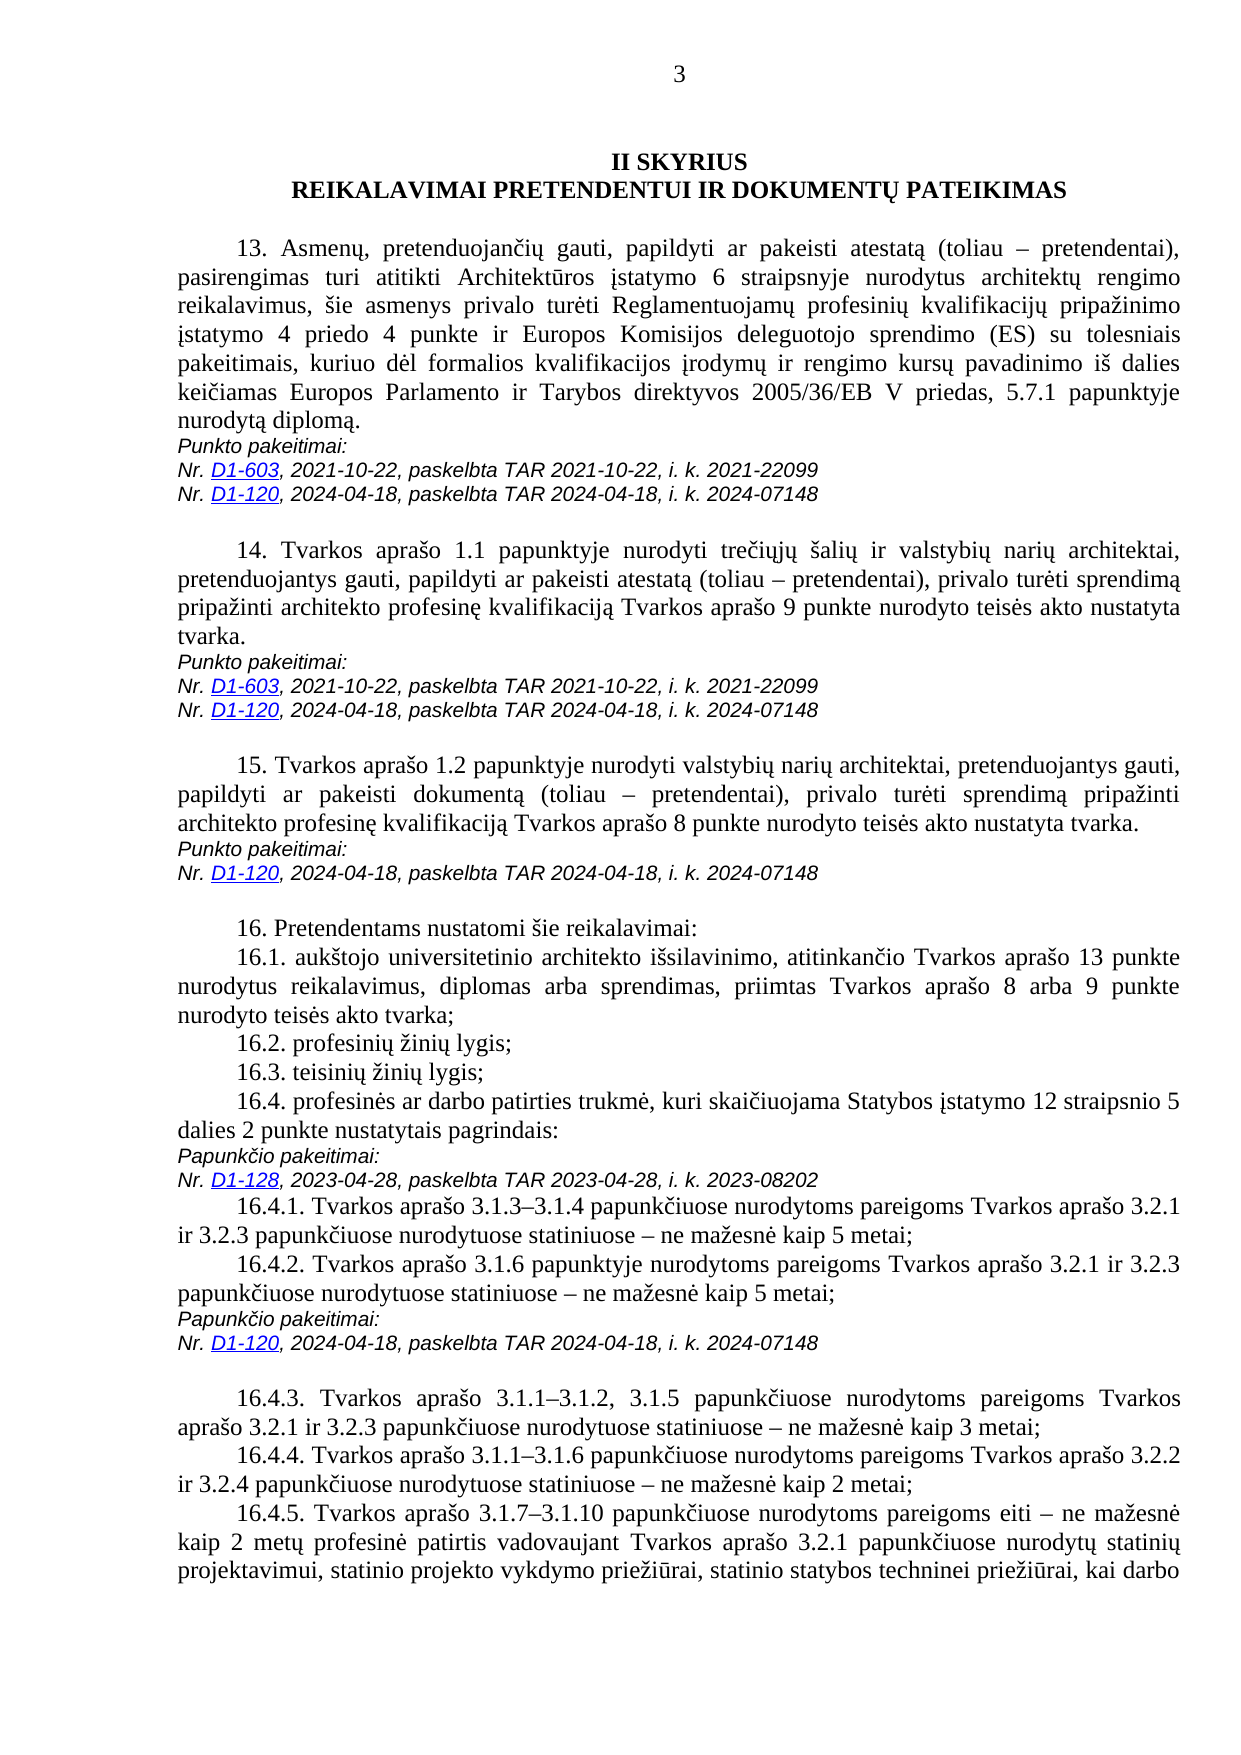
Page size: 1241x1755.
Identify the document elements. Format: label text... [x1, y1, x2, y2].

text 16.4.3. Tvarkos aprašo 3.1.1–3.1.2, 3.1.5 papunkčiuose nurodytoms pareigoms Tvarkos aprašo 3.2.1 ir 3.2.3 papunkčiuose nurodytuose statiniuose – ne mažesnė kaip 3 metai; [177, 1383, 1181, 1441]
text 14. Tvarkos aprašo 1.1 papunktyje nurodyti trečiųjų šalių ir valstybių narių architektai, pretenduojantys gauti, papildyti ar pakeisti atestatą (toliau – pretendentai), privalo turėti sprendimą pripažinti architekto profesinę kvalifikaciją Tvarkos aprašo 9 punkte nurodyto teisės akto nustatyta tvarka. [177, 535, 1181, 650]
text 16.2. profesinių žinių lygis; [177, 1028, 1181, 1057]
text Papunkčio pakeitimai: [177, 1306, 1181, 1330]
text Punkto pakeitimai: [177, 434, 1181, 458]
text Nr. D1-603, 2021-10-22, paskelbta TAR 2021-10-22, i. k. 2021-22099 [177, 458, 1181, 482]
text 16.4.4. Tvarkos aprašo 3.1.1–3.1.6 papunkčiuose nurodytoms pareigoms Tvarkos aprašo 3.2.2 ir 3.2.4 papunkčiuose nurodytuose statiniuose – ne mažesnė kaip 2 metai; [177, 1441, 1181, 1498]
text Punkto pakeitimai: [177, 650, 1181, 674]
text 16.3. teisinių žinių lygis; [177, 1057, 1181, 1086]
text Nr. D1-128, 2023-04-28, paskelbta TAR 2023-04-28, i. k. 2023-08202 [177, 1167, 1181, 1191]
text Nr. D1-120, 2024-04-18, paskelbta TAR 2024-04-18, i. k. 2024-07148 [177, 1330, 1181, 1354]
text Nr. D1-120, 2024-04-18, paskelbta TAR 2024-04-18, i. k. 2024-07148 [177, 482, 1181, 506]
text REIKALAVIMAI PRETENDENTUI IR DOKUMENTŲ PATEIKIMAS [177, 176, 1181, 204]
text Papunkčio pakeitimai: [177, 1143, 1181, 1167]
text Nr. D1-120, 2024-04-18, paskelbta TAR 2024-04-18, i. k. 2024-07148 [177, 861, 1181, 885]
text Punkto pakeitimai: [177, 837, 1181, 861]
text II SKYRIUS [177, 147, 1181, 176]
text 16. Pretendentams nustatomi šie reikalavimai: [177, 913, 1181, 942]
text 13. Asmenų, pretenduojančių gauti, papildyti ar pakeisti atestatą (toliau – pretendentai), pasirengimas turi atitikti Architektūros įstatymo 6 straipsnyje nurodytus architektų rengimo reikalavimus, šie asmenys privalo turėti Reglamentuojamų profesinių kvalifikacijų pripažinimo įstatymo 4 priedo 4 punkte ir Europos Komisijos deleguotojo sprendimo (ES) su tolesniais pakeitimais, kuriuo dėl formalios kvalifikacijos įrodymų ir rengimo kursų pavadinimo iš dalies keičiamas Europos Parlamento ir Tarybos direktyvos 2005/36/EB V priedas, 5.7.1 papunktyje nurodytą diplomą. [177, 233, 1181, 434]
text 16.4.5. Tvarkos aprašo 3.1.7–3.1.10 papunkčiuose nurodytoms pareigoms eiti – ne mažesnė kaip 2 metų profesinė patirtis vadovaujant Tvarkos aprašo 3.2.1 papunkčiuose nurodytų statinių projektavimui, statinio projekto vykdymo priežiūrai, statinio statybos techninei priežiūrai, kai darbo [177, 1498, 1181, 1584]
text 16.4.1. Tvarkos aprašo 3.1.3–3.1.4 papunkčiuose nurodytoms pareigoms Tvarkos aprašo 3.2.1 ir 3.2.3 papunkčiuose nurodytuose statiniuose – ne mažesnė kaip 5 metai; [177, 1191, 1181, 1249]
text 15. Tvarkos aprašo 1.2 papunktyje nurodyti valstybių narių architektai, pretenduojantys gauti, papildyti ar pakeisti dokumentą (toliau – pretendentai), privalo turėti sprendimą pripažinti architekto profesinę kvalifikaciją Tvarkos aprašo 8 punkte nurodyto teisės akto nustatyta tvarka. [177, 751, 1181, 837]
text 16.1. aukštojo universitetinio architekto išsilavinimo, atitinkančio Tvarkos aprašo 13 punkte nurodytus reikalavimus, diplomas arba sprendimas, priimtas Tvarkos aprašo 8 arba 9 punkte nurodyto teisės akto tvarka; [177, 942, 1181, 1028]
text Nr. D1-603, 2021-10-22, paskelbta TAR 2021-10-22, i. k. 2021-22099 [177, 674, 1181, 698]
text 16.4.2. Tvarkos aprašo 3.1.6 papunktyje nurodytoms pareigoms Tvarkos aprašo 3.2.1 ir 3.2.3 papunkčiuose nurodytuose statiniuose – ne mažesnė kaip 5 metai; [177, 1249, 1181, 1306]
text Nr. D1-120, 2024-04-18, paskelbta TAR 2024-04-18, i. k. 2024-07148 [177, 698, 1181, 722]
text 16.4. profesinės ar darbo patirties trukmė, kuri skaičiuojama Statybos įstatymo 12 straipsnio 5 dalies 2 punkte nustatytais pagrindais: [177, 1086, 1181, 1143]
